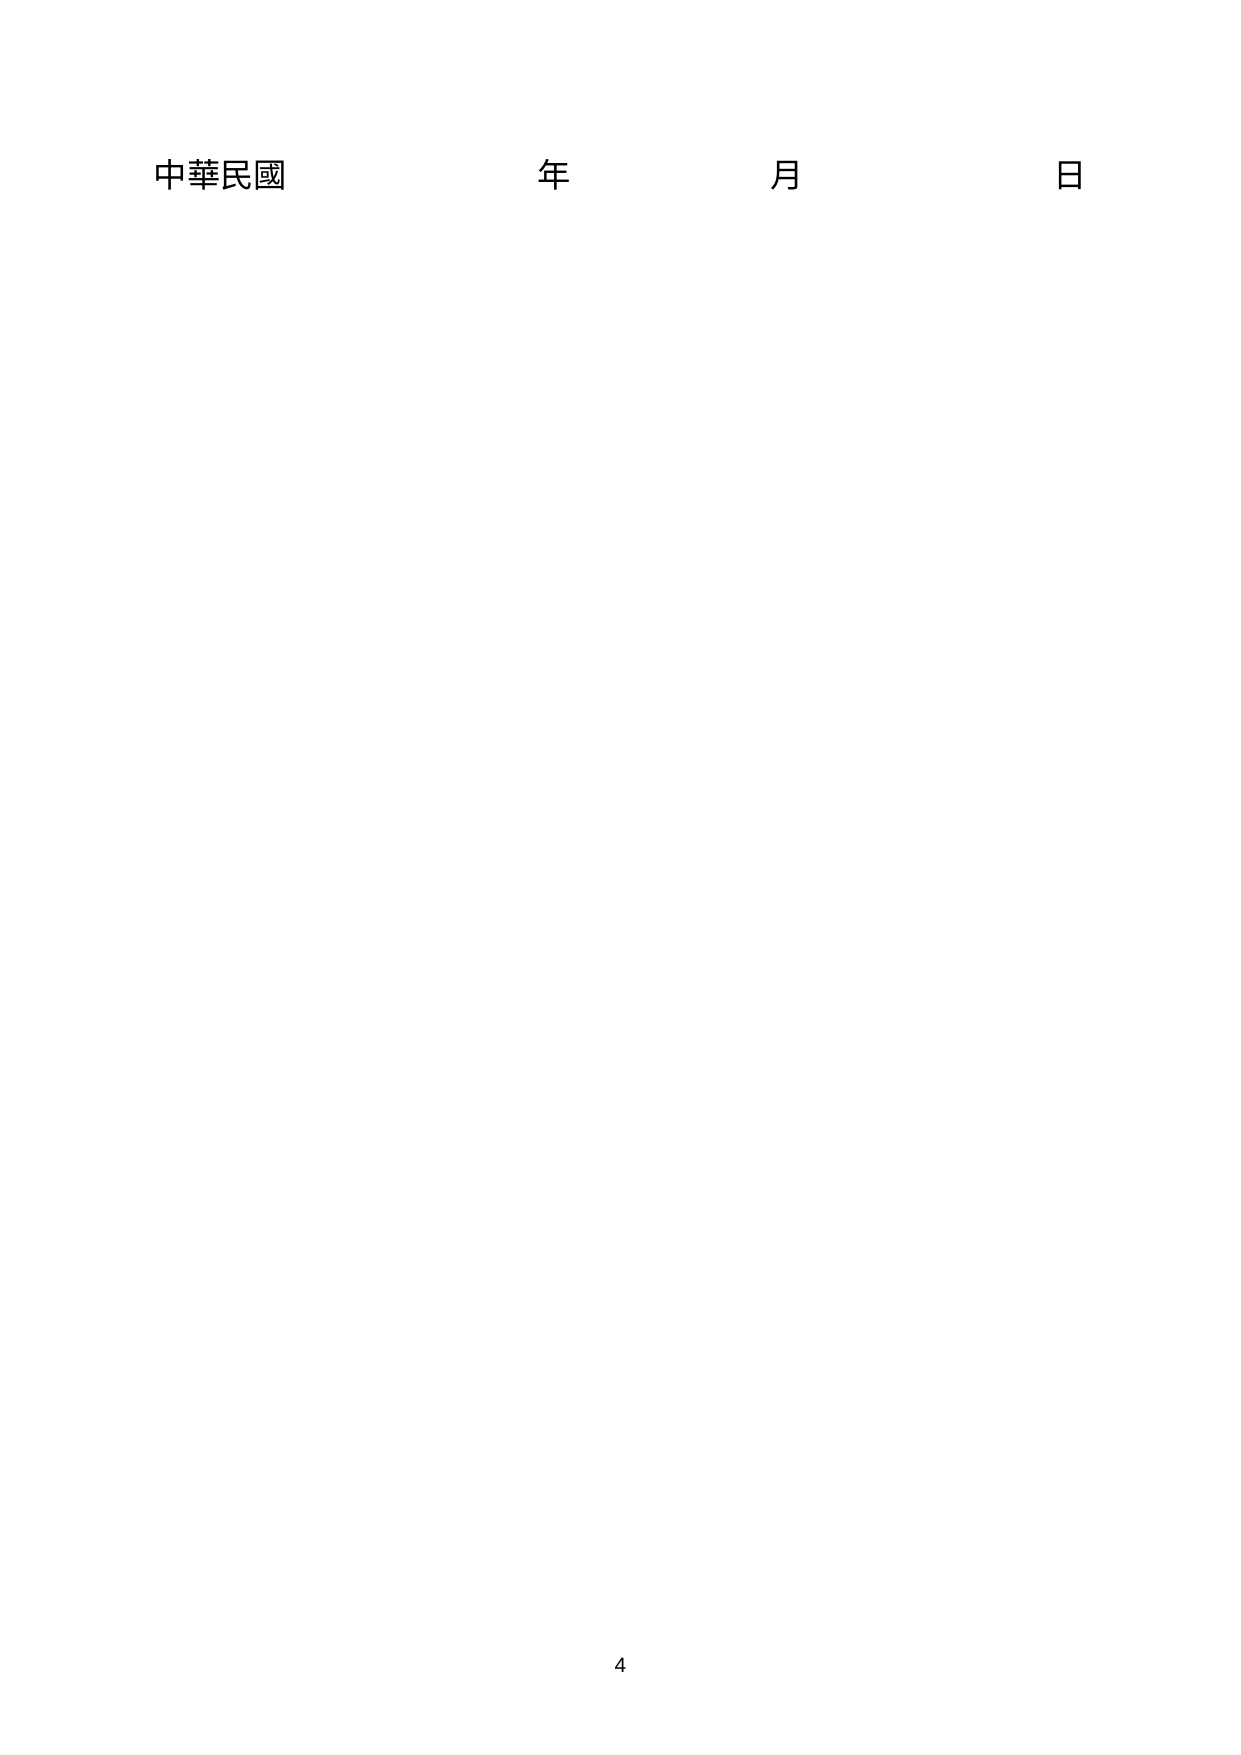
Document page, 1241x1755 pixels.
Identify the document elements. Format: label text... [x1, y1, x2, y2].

text 中華民國 年 月 日 [100, 137, 1140, 200]
